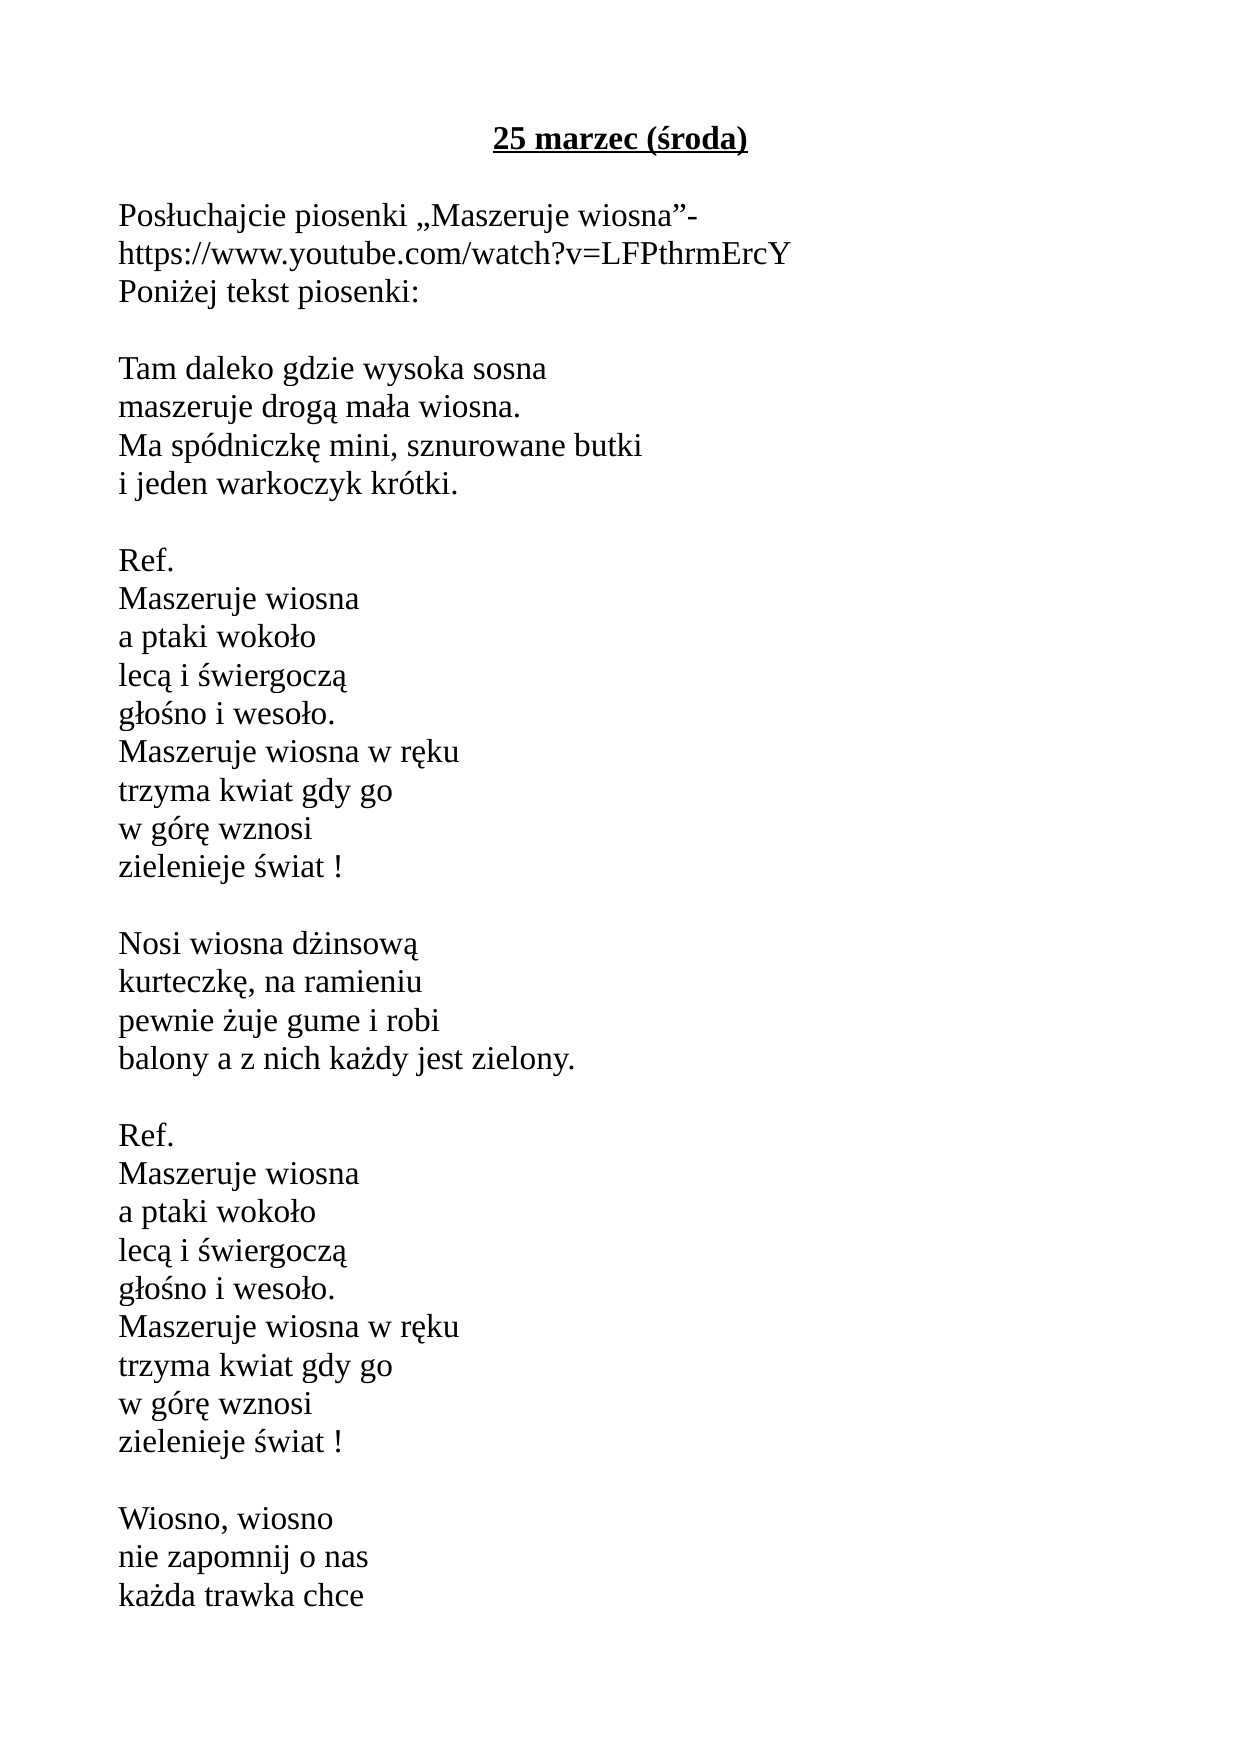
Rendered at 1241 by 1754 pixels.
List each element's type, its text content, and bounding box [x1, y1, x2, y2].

text Posłuchajcie piosenki „Maszeruje wiosna”- https://www.youtube.com/watch?v=LFPthrmErcY [118, 195, 1122, 271]
text 25 marzec (środa) [118, 118, 1122, 156]
text Tam daleko gdzie wysoka sosna maszeruje drogą mała wiosna. Ma spódniczkę mini, sznurowane butki i jeden warkoczyk krótki. Ref. Maszeruje wiosna a ptaki wokoło lecą i świergoczą głośno i wesoło. Maszeruje wiosna w ręku trzyma kwiat gdy go w górę wznosi zielenieje świat ! Nosi wiosna dżinsową kurteczkę, na ramieniu pewnie żuje gume i robi balony a z nich każdy jest zielony. Ref. Maszeruje wiosna a ptaki wokoło lecą i świergoczą głośno i wesoło. Maszeruje wiosna w ręku trzyma kwiat gdy go w górę wznosi zielenieje świat ! Wiosno, wiosno nie zapomnij o nas każda trawka chce [118, 348, 1122, 1613]
text Poniżej tekst piosenki: [118, 271, 1122, 310]
